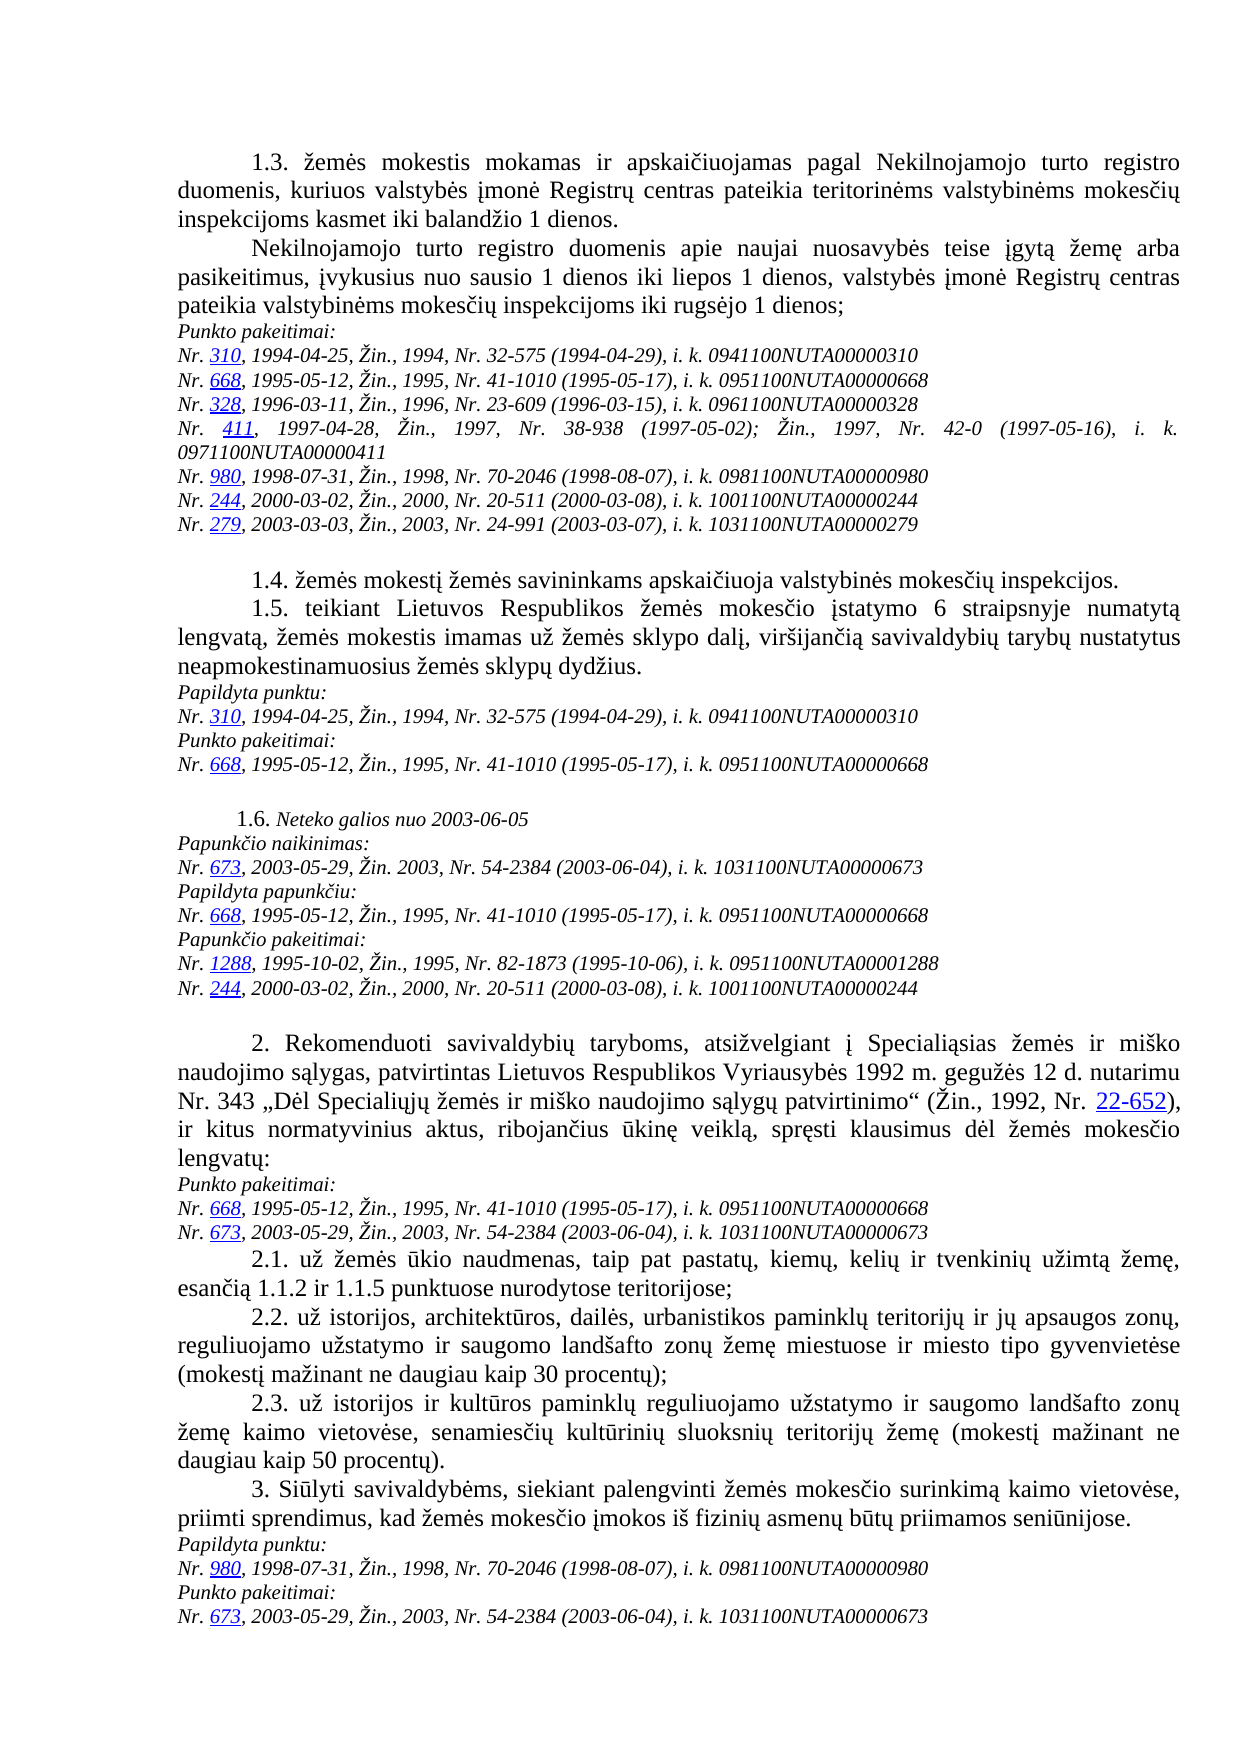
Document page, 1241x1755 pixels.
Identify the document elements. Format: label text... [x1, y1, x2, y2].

text Nr. 668, 1995-05-12, Žin., 1995, Nr. 41-1010 (1995-05-17), i. k. 0951100NUTA00000668 [177, 367, 1181, 392]
text Nr. 411, 1997-04-28, Žin., 1997, Nr. 38-938 (1997-05-02); Žin., 1997, Nr. 42-0 (1997-05-16), i. k. 0971100NUTA00000411 [177, 416, 1181, 464]
text Punkto pakeitimai: [177, 1172, 1181, 1196]
text 1.3. žemės mokestis mokamas ir apskaičiuojamas pagal Nekilnojamojo turto registro duomenis, kuriuos valstybės įmonė Registrų centras pateikia teritorinėms valstybinėms mokesčių inspekcijoms kasmet iki balandžio 1 dienos. [177, 147, 1181, 233]
text Papildyta punktu: [177, 1532, 1181, 1556]
text Papildyta papunkčiu: [177, 879, 1181, 903]
text Nr. 673, 2003-05-29, Žin., 2003, Nr. 54-2384 (2003-06-04), i. k. 1031100NUTA00000673 [177, 1220, 1181, 1244]
text Nr. 673, 2003-05-29, Žin. 2003, Nr. 54-2384 (2003-06-04), i. k. 1031100NUTA00000673 [177, 855, 1181, 879]
text 2.2. už istorijos, architektūros, dailės, urbanistikos paminklų teritorijų ir jų apsaugos zonų, reguliuojamo užstatymo ir saugomo landšafto zonų žemę miestuose ir miesto tipo gyvenvietėse (mokestį mažinant ne daugiau kaip 30 procentų); [177, 1302, 1181, 1388]
text Nr. 310, 1994-04-25, Žin., 1994, Nr. 32-575 (1994-04-29), i. k. 0941100NUTA00000310 [177, 704, 1181, 728]
text Nr. 328, 1996-03-11, Žin., 1996, Nr. 23-609 (1996-03-15), i. k. 0961100NUTA00000328 [177, 392, 1181, 416]
text Nr. 310, 1994-04-25, Žin., 1994, Nr. 32-575 (1994-04-29), i. k. 0941100NUTA00000310 [177, 343, 1181, 367]
text Punkto pakeitimai: [177, 319, 1181, 343]
text Nr. 668, 1995-05-12, Žin., 1995, Nr. 41-1010 (1995-05-17), i. k. 0951100NUTA00000668 [177, 903, 1181, 927]
text Nr. 1288, 1995-10-02, Žin., 1995, Nr. 82-1873 (1995-10-06), i. k. 0951100NUTA00001288 [177, 951, 1181, 975]
text Nr. 244, 2000-03-02, Žin., 2000, Nr. 20-511 (2000-03-08), i. k. 1001100NUTA00000244 [177, 975, 1181, 999]
text 2. Rekomenduoti savivaldybių taryboms, atsižvelgiant į Specialiąsias žemės ir miško naudojimo sąlygas, patvirtintas Lietuvos Respublikos Vyriausybės 1992 m. gegužės 12 d. nutarimu Nr. 343 „Dėl Specialiųjų žemės ir miško naudojimo sąlygų patvirtinimo“ (Žin., 1992, Nr. 22-652), ir kitus normatyvinius aktus, ribojančius ūkinę veiklą, spręsti klausimus dėl žemės mokesčio lengvatų: [177, 1028, 1181, 1172]
text 1.4. žemės mokestį žemės savininkams apskaičiuoja valstybinės mokesčių inspekcijos. [177, 565, 1181, 593]
text Nr. 668, 1995-05-12, Žin., 1995, Nr. 41-1010 (1995-05-17), i. k. 0951100NUTA00000668 [177, 1196, 1181, 1220]
text Nr. 668, 1995-05-12, Žin., 1995, Nr. 41-1010 (1995-05-17), i. k. 0951100NUTA00000668 [177, 752, 1181, 776]
text 1.6. Neteko galios nuo 2003-06-05 [177, 805, 1181, 831]
text 2.1. už žemės ūkio naudmenas, taip pat pastatų, kiemų, kelių ir tvenkinių užimtą žemę, esančią 1.1.2 ir 1.1.5 punktuose nurodytose teritorijose; [177, 1244, 1181, 1302]
text Nr. 980, 1998-07-31, Žin., 1998, Nr. 70-2046 (1998-08-07), i. k. 0981100NUTA00000980 [177, 464, 1181, 488]
text Nr. 279, 2003-03-03, Žin., 2003, Nr. 24-991 (2003-03-07), i. k. 1031100NUTA00000279 [177, 512, 1181, 536]
text Punkto pakeitimai: [177, 728, 1181, 752]
text 2.3. už istorijos ir kultūros paminklų reguliuojamo užstatymo ir saugomo landšafto zonų žemę kaimo vietovėse, senamiesčių kultūrinių sluoksnių teritorijų žemę (mokestį mažinant ne daugiau kaip 50 procentų). [177, 1388, 1181, 1474]
text Papunkčio naikinimas: [177, 831, 1181, 855]
text Nr. 673, 2003-05-29, Žin., 2003, Nr. 54-2384 (2003-06-04), i. k. 1031100NUTA00000673 [177, 1604, 1181, 1628]
text 1.5. teikiant Lietuvos Respublikos žemės mokesčio įstatymo 6 straipsnyje numatytą lengvatą, žemės mokestis imamas už žemės sklypo dalį, viršijančią savivaldybių tarybų nustatytus neapmokestinamuosius žemės sklypų dydžius. [177, 593, 1181, 680]
text Papunkčio pakeitimai: [177, 927, 1181, 951]
text Nr. 980, 1998-07-31, Žin., 1998, Nr. 70-2046 (1998-08-07), i. k. 0981100NUTA00000980 [177, 1556, 1181, 1580]
text Nekilnojamojo turto registro duomenis apie naujai nuosavybės teise įgytą žemę arba pasikeitimus, įvykusius nuo sausio 1 dienos iki liepos 1 dienos, valstybės įmonė Registrų centras pateikia valstybinėms mokesčių inspekcijoms iki rugsėjo 1 dienos; [177, 233, 1181, 319]
text Papildyta punktu: [177, 680, 1181, 704]
text Nr. 244, 2000-03-02, Žin., 2000, Nr. 20-511 (2000-03-08), i. k. 1001100NUTA00000244 [177, 488, 1181, 512]
text Punkto pakeitimai: [177, 1580, 1181, 1604]
text 3. Siūlyti savivaldybėms, siekiant palengvinti žemės mokesčio surinkimą kaimo vietovėse, priimti sprendimus, kad žemės mokesčio įmokos iš fizinių asmenų būtų priimamos seniūnijose. [177, 1474, 1181, 1532]
